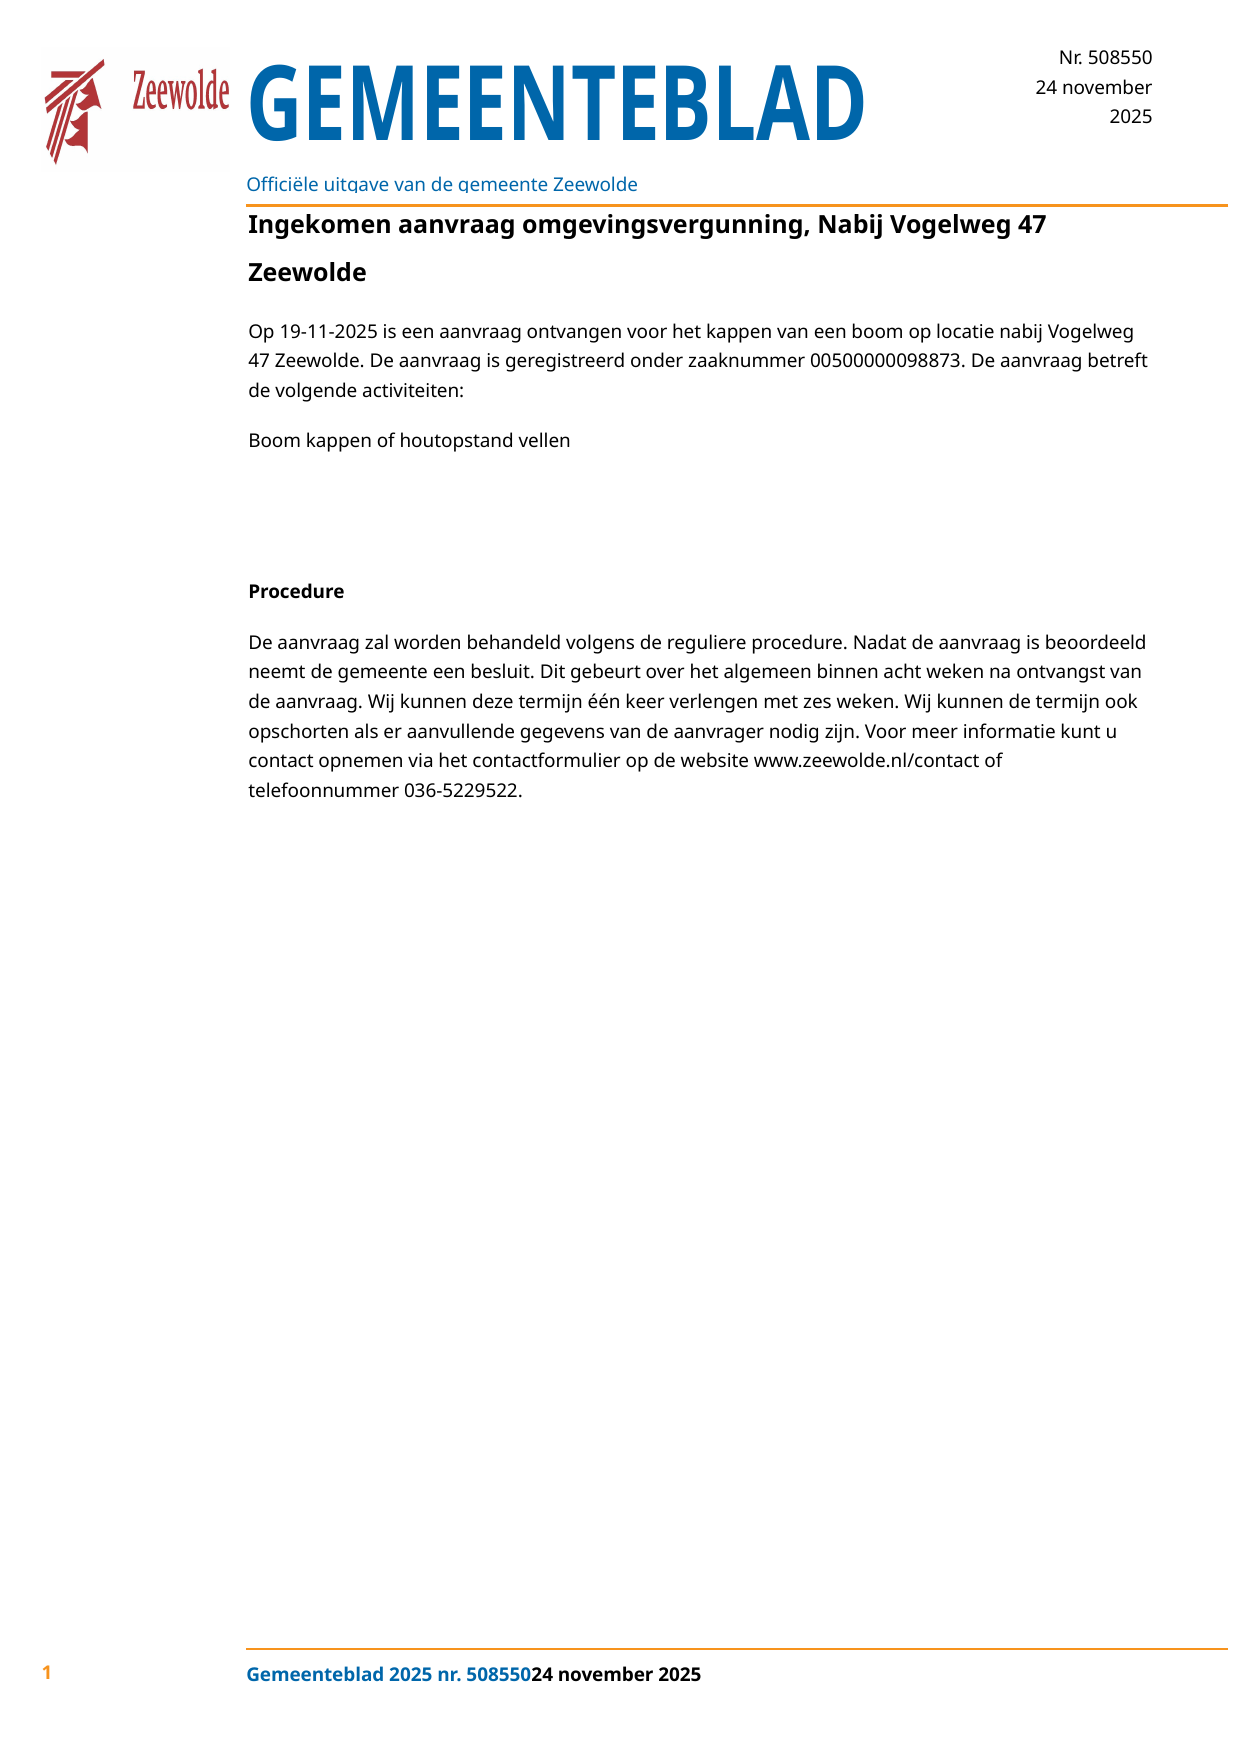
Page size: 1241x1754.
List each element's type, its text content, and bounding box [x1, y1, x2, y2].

text Boom kappen of houtopstand vellen [248, 427, 1152, 453]
text Ingekomen aanvraag omgevingsvergunning, Nabij Vogelweg 47 Zeewolde [248, 207, 1152, 288]
picture [41, 47, 231, 172]
text Op 19-11-2025 is een aanvraag ontvangen voor het kappen van een boom op locatie nabij Vogelweg 47 Zeewolde. De aanvraag is geregistreerd onder zaaknummer 00500000098873. De aanvraag betreft de volgende activiteiten: [248, 318, 1152, 403]
text Procedure [248, 579, 1152, 604]
text De aanvraag zal worden behandeld volgens de reguliere procedure. Nadat de aanvraag is beoordeeld neemt de gemeente een besluit. Dit gebeurt over het algemeen binnen acht weken na ontvangst van de aanvraag. Wij kunnen deze termijn één keer verlengen met zes weken. Wij kunnen de termijn ook opschorten als er aanvullende gegevens van de aanvrager nodig zijn. Voor meer informatie kunt u contact opnemen via het contactformulier op de website www.zeewolde.nl/contact of telefoonnummer 036-5229522. [248, 629, 1152, 803]
